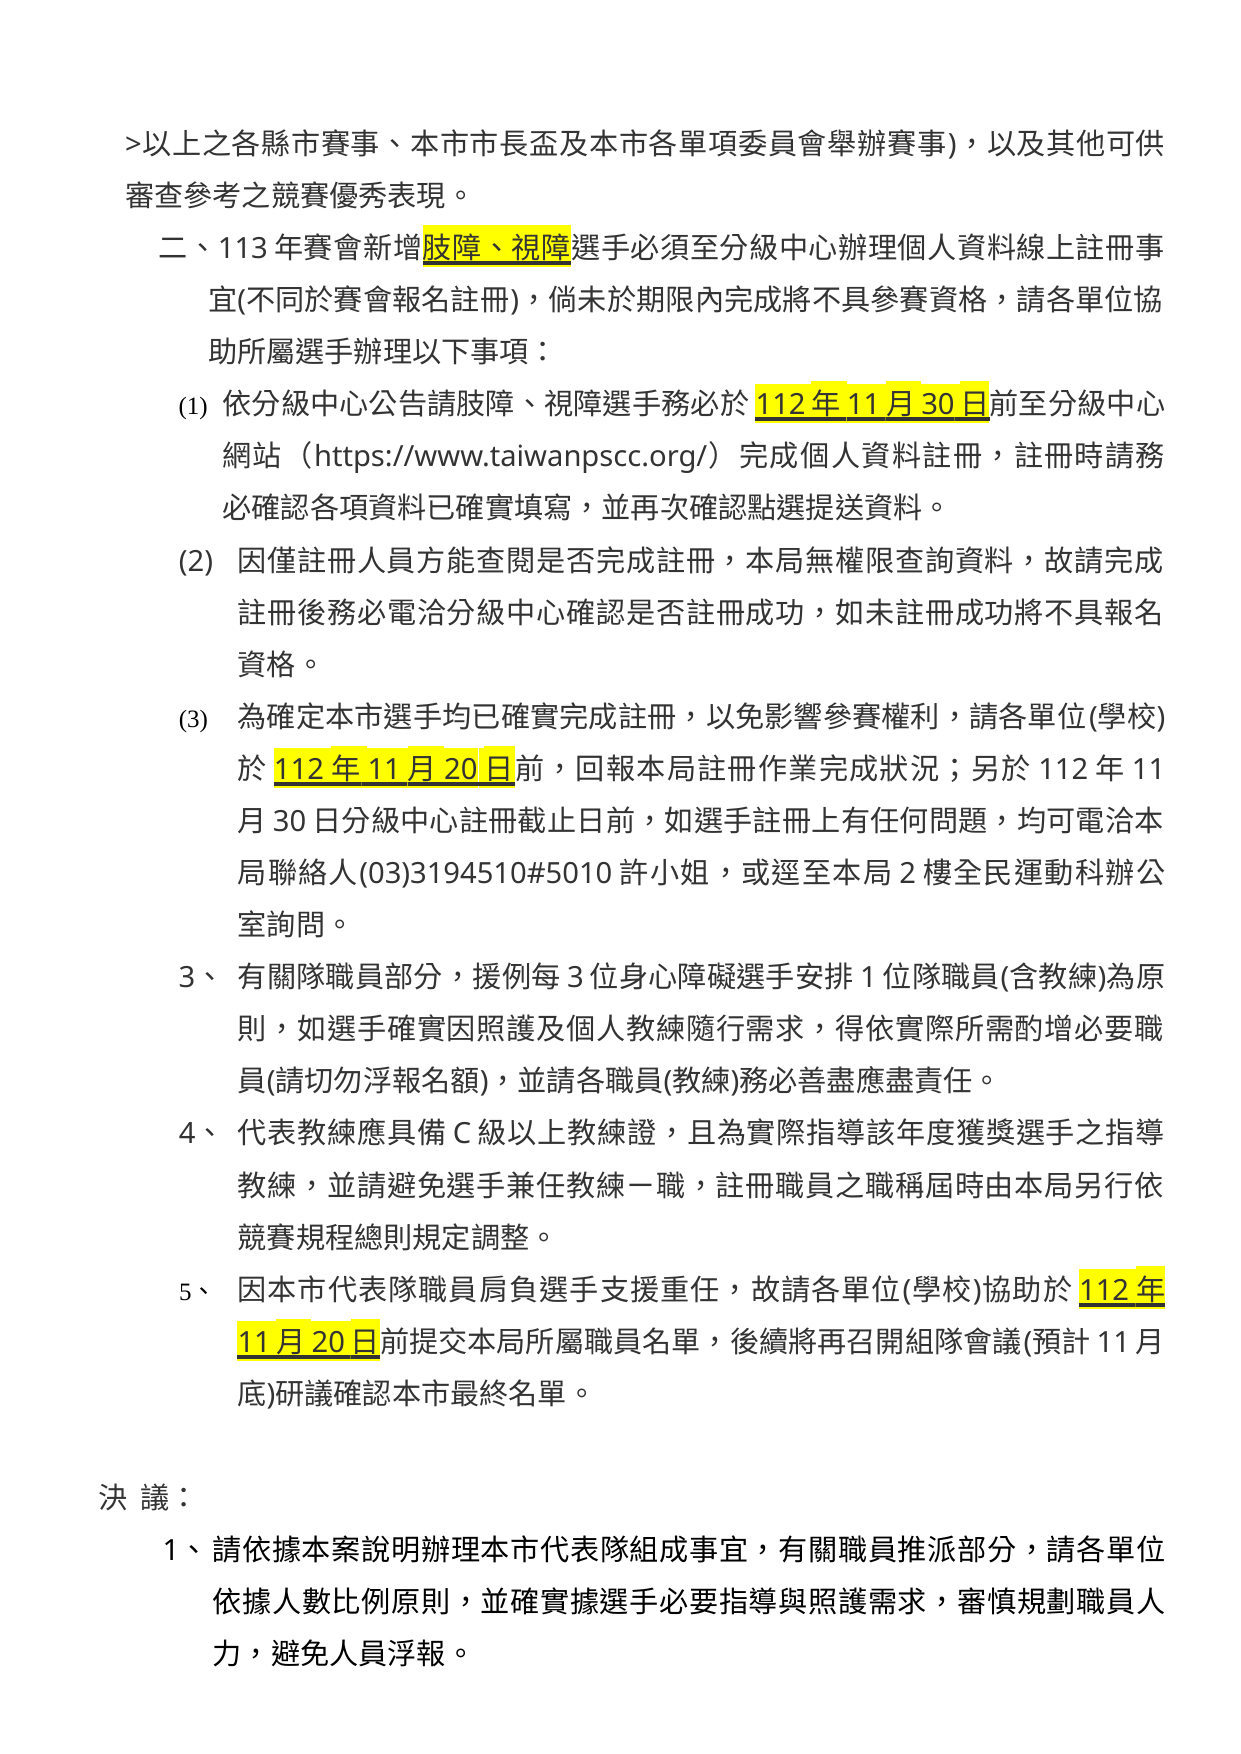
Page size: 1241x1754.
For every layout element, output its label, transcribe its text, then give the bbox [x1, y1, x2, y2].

list 依分級中心公告請肢障、視障選手務必於112年11月30日前至分級中心網站（https://www.taiwanpscc.org/）完成個人資料註冊，註冊時請務必確認各項資料已確實填寫，並再次確認點選提送資料。 [178, 373, 1165, 529]
list 因僅註冊人員方能查閱是否完成註冊，本局無權限查詢資料，故請完成註冊後務必電洽分級中心確認是否註冊成功，如未註冊成功將不具報名資格。 [179, 529, 1165, 686]
text 二、113年賽會新增肢障、視障選手必須至分級中心辦理個人資料線上註冊事宜(不同於賽會報名註冊)，倘未於期限內完成將不具參賽資格，請各單位協助所屬選手辦理以下事項： [158, 217, 1165, 373]
list >以上之各縣市賽事、本市市長盃及本市各單項委員會舉辦賽事)，以及其他可供審查參考之競賽優秀表現。 [81, 113, 1165, 217]
list 因本市代表隊職員肩負選手支援重任，故請各單位(學校)協助於112年11月20日前提交本局所屬職員名單，後續將再召開組隊會議(預計11月底)研議確認本市最終名單。 [179, 1258, 1165, 1415]
list 有關隊職員部分，援例每3位身心障礙選手安排1位隊職員(含教練)為原則，如選手確實因照護及個人教練隨行需求，得依實際所需酌增必要職員(請切勿浮報名額)，並請各職員(教練)務必善盡應盡責任。 [178, 946, 1165, 1102]
list 為確定本市選手均已確實完成註冊，以免影響參賽權利，請各單位(學校)於112年11月20日前，回報本局註冊作業完成狀況；另於112年11月30日分級中心註冊截止日前，如選手註冊上有任何問題，均可電洽本局聯絡人(03)3194510#5010許小姐，或逕至本局2樓全民運動科辦公室詢問。 [178, 686, 1165, 946]
list 代表教練應具備C級以上教練證，且為實際指導該年度獲獎選手之指導教練，並請避免選手兼任教練ㄧ職，註冊職員之職稱屆時由本局另行依競賽規程總則規定調整。 [178, 1102, 1165, 1258]
list 請依據本案說明辦理本市代表隊組成事宜，有關職員推派部分，請各單位依據人數比例原則，並確實據選手必要指導與照護需求，審慎規劃職員人力，避免人員浮報。 [162, 1519, 1165, 1675]
text 決 議： [75, 1467, 1165, 1519]
